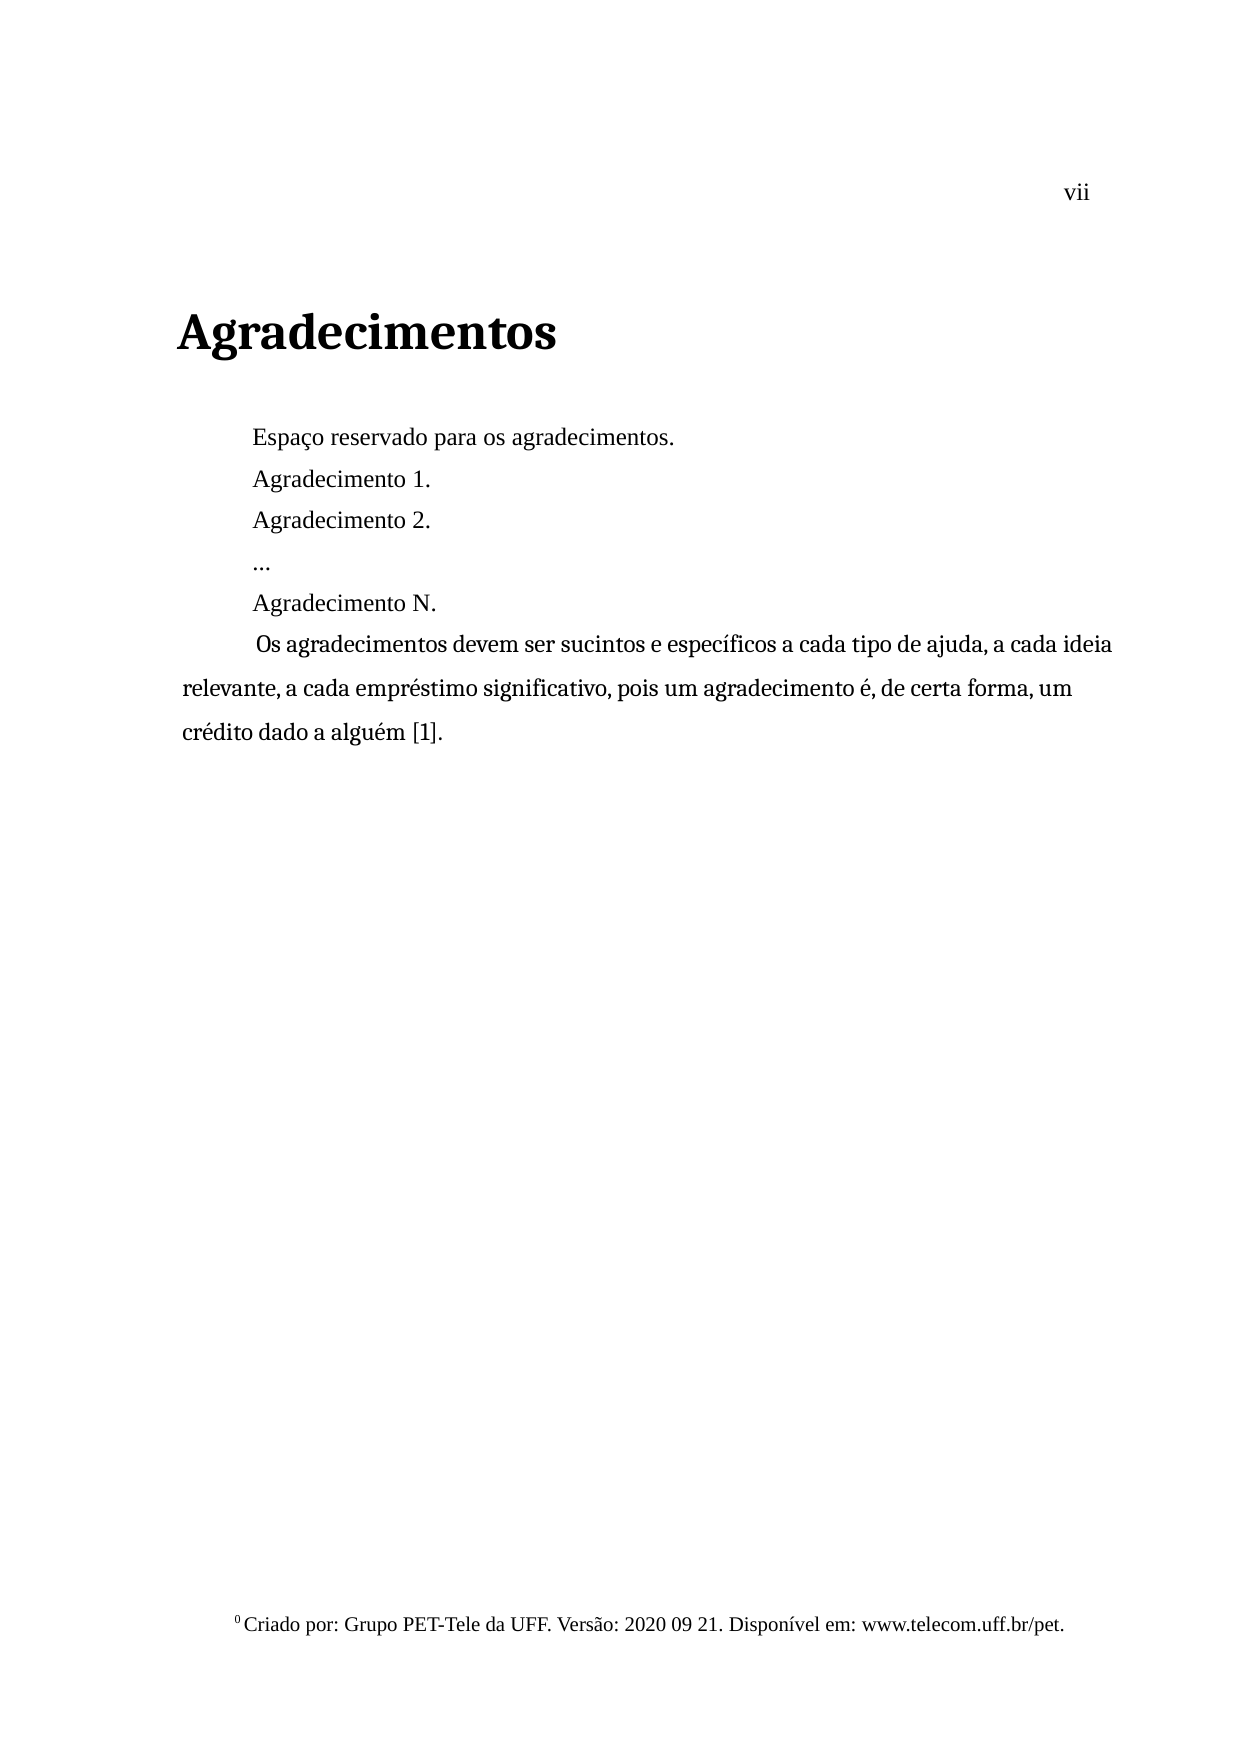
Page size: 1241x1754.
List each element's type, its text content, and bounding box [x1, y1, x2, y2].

text ... [252, 547, 1122, 576]
subtitle Agradecimentos [177, 302, 1122, 362]
text Agradecimento N. [252, 588, 1122, 617]
text Agradecimento 2. [252, 506, 1122, 534]
text Os agradecimentos devem ser sucintos e específicos a cada tipo de ajuda, a cada ideia relevante, a cada empréstimo significativo, pois um agradecimento é, de certa forma, um crédito dado a alguém [1]. [182, 630, 1122, 747]
text Espaço reservado para os agradecimentos. [252, 422, 1122, 451]
text Agradecimento 1. [252, 464, 1122, 493]
